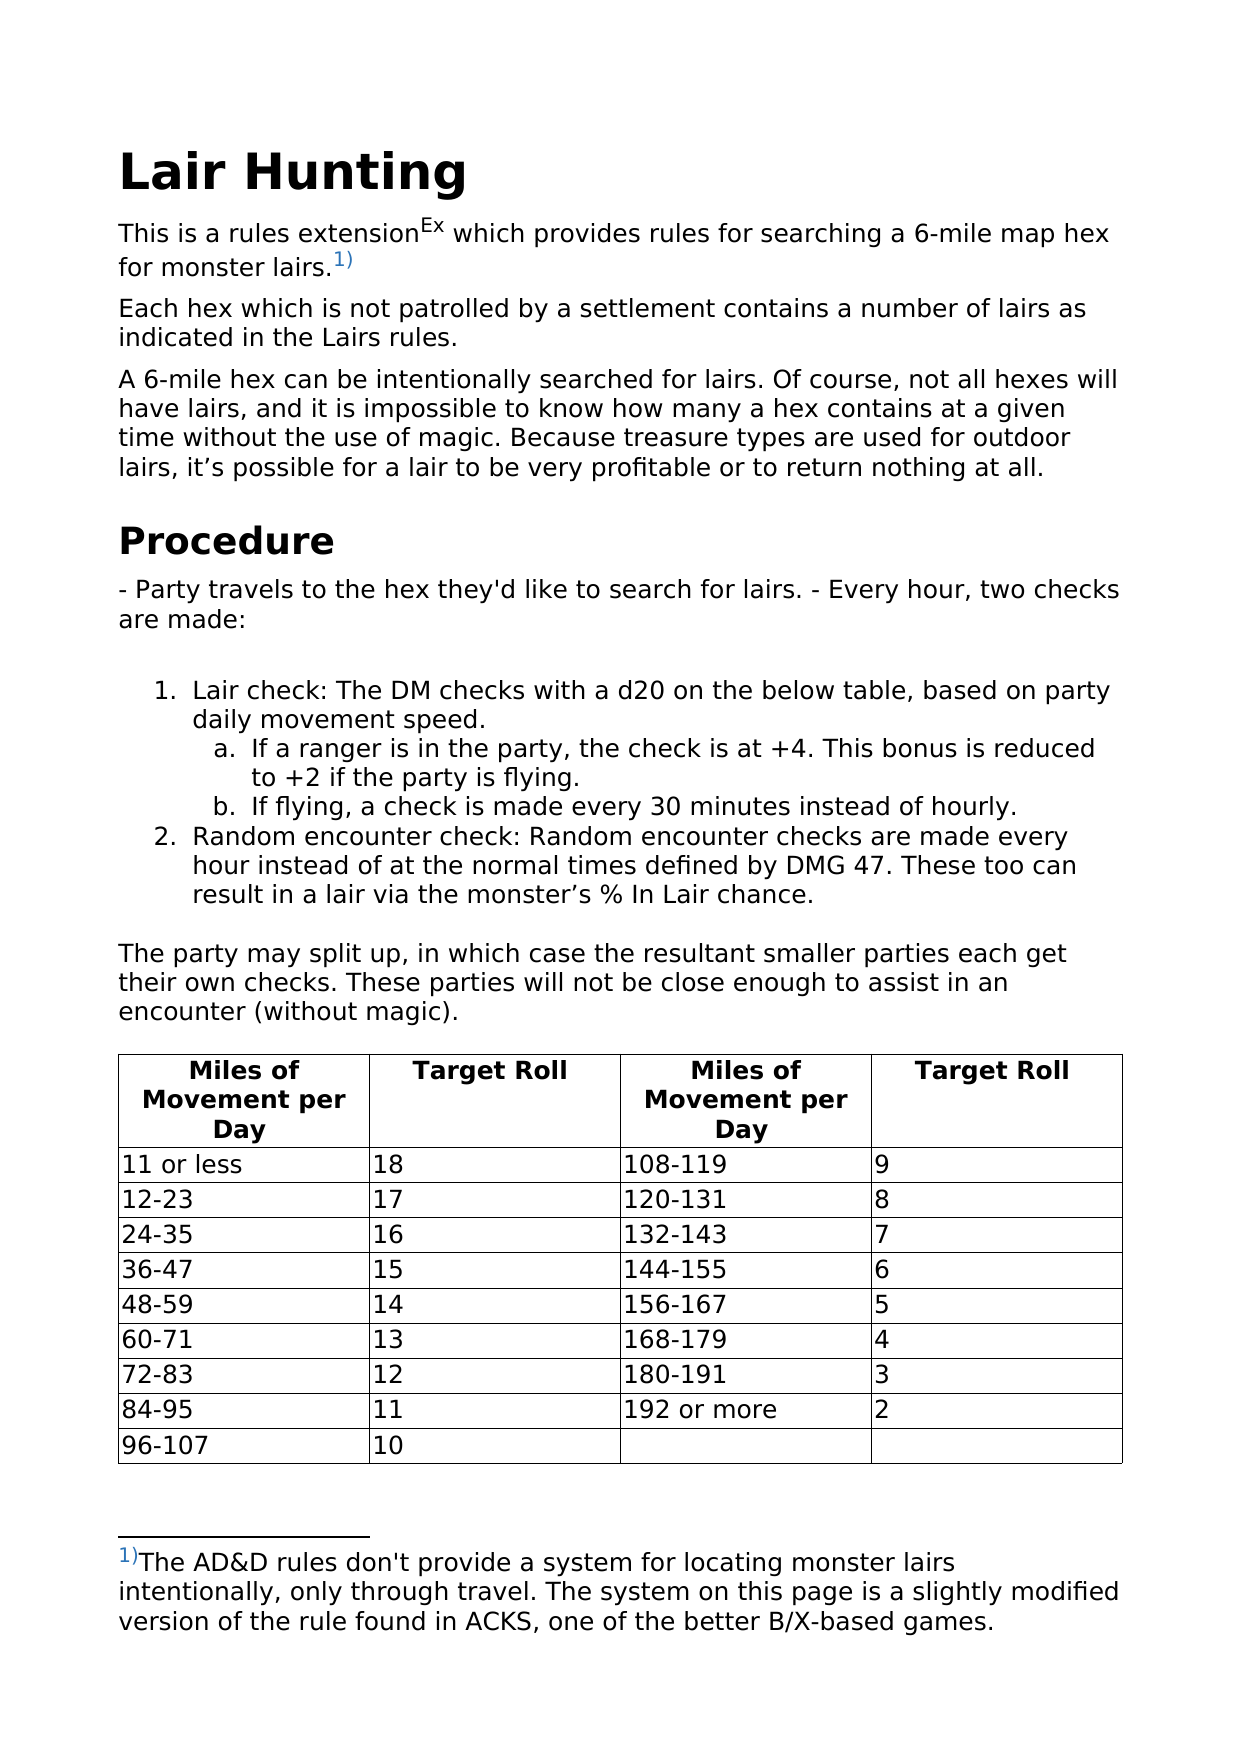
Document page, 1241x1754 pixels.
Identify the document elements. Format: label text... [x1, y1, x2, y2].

table_cell 72-83 [119, 1359, 369, 1393]
table_cell 4 [872, 1324, 1122, 1358]
table_cell 11 [370, 1394, 620, 1428]
list If a ranger is in the party, the check is at +4. This bonus is reduced to +2 if the party is flying. [236, 734, 1122, 793]
table_cell 17 [370, 1183, 620, 1217]
table_cell [872, 1429, 1122, 1463]
subtitle Lair Hunting [118, 143, 1122, 201]
text - Party travels to the hex they'd like to search for lairs. - Every hour, two checks are made: [118, 576, 1122, 634]
subtitle Procedure [118, 519, 1122, 563]
table_cell 8 [872, 1183, 1122, 1217]
table_cell 132-143 [621, 1218, 871, 1252]
text The party may split up, in which case the resultant smaller parties each get their own checks. These parties will not be close enough to assist in an encounter (without magic). [118, 939, 1122, 1026]
table_cell 192 or more [621, 1394, 871, 1428]
table_cell 5 [872, 1289, 1122, 1322]
table_cell 9 [872, 1148, 1122, 1182]
list Random encounter check: Random encounter checks are made every hour instead of at the normal times defined by DMG 47. These too can result in a lair via the monster’s % In Lair chance. [177, 822, 1122, 909]
table_cell 96-107 [119, 1429, 369, 1463]
text A 6-mile hex can be intentionally searched for lairs. Of course, not all hexes will have lairs, and it is impossible to know how many a hex contains at a given time without the use of magic. Because treasure types are used for outdoor lairs, it’s possible for a lair to be very profitable or to return nothing at all. [118, 365, 1122, 482]
table_cell 120-131 [621, 1183, 871, 1217]
table_cell 84-95 [119, 1394, 369, 1428]
table_cell 10 [370, 1429, 620, 1463]
table_cell 24-35 [119, 1218, 369, 1252]
table_cell 13 [370, 1324, 620, 1358]
table_cell 2 [872, 1394, 1122, 1428]
table_cell 156-167 [621, 1289, 871, 1322]
table_header Miles of Movement per Day [621, 1055, 871, 1147]
table_cell 168-179 [621, 1324, 871, 1358]
list Lair check: The DM checks with a d20 on the below table, based on party daily movement speed. [177, 676, 1122, 734]
table_header Miles of Movement per Day [119, 1055, 369, 1147]
table_cell 12 [370, 1359, 620, 1393]
table_cell 11 or less [119, 1148, 369, 1182]
text This is a rules extensionEx which provides rules for searching a 6-mile map hex for monster lairs. [118, 214, 1122, 282]
table_cell 12-23 [119, 1183, 369, 1217]
text Each hex which is not patrolled by a settlement contains a number of lairs as indicated in the Lairs rules. [118, 294, 1122, 353]
table_cell 14 [370, 1289, 620, 1322]
table_cell 16 [370, 1218, 620, 1252]
table_cell [621, 1429, 871, 1463]
table_cell 180-191 [621, 1359, 871, 1393]
table_cell 6 [872, 1253, 1122, 1287]
table_cell 144-155 [621, 1253, 871, 1287]
table_cell 60-71 [119, 1324, 369, 1358]
table_cell 48-59 [119, 1289, 369, 1322]
table_header Target Roll [872, 1055, 1122, 1147]
table_cell 3 [872, 1359, 1122, 1393]
table_cell 18 [370, 1148, 620, 1182]
list If flying, a check is made every 30 minutes instead of hourly. [236, 793, 1122, 822]
table_cell 108-119 [621, 1148, 871, 1182]
table_cell 15 [370, 1253, 620, 1287]
table_header Target Roll [370, 1055, 620, 1147]
table_cell 7 [872, 1218, 1122, 1252]
table_cell 36-47 [119, 1253, 369, 1287]
text The AD&D rules don't provide a system for locating monster lairs intentionally, only through travel. The system on this page is a slightly modified version of the rule found in ACKS, one of the better B/X-based games. [118, 1543, 1122, 1636]
